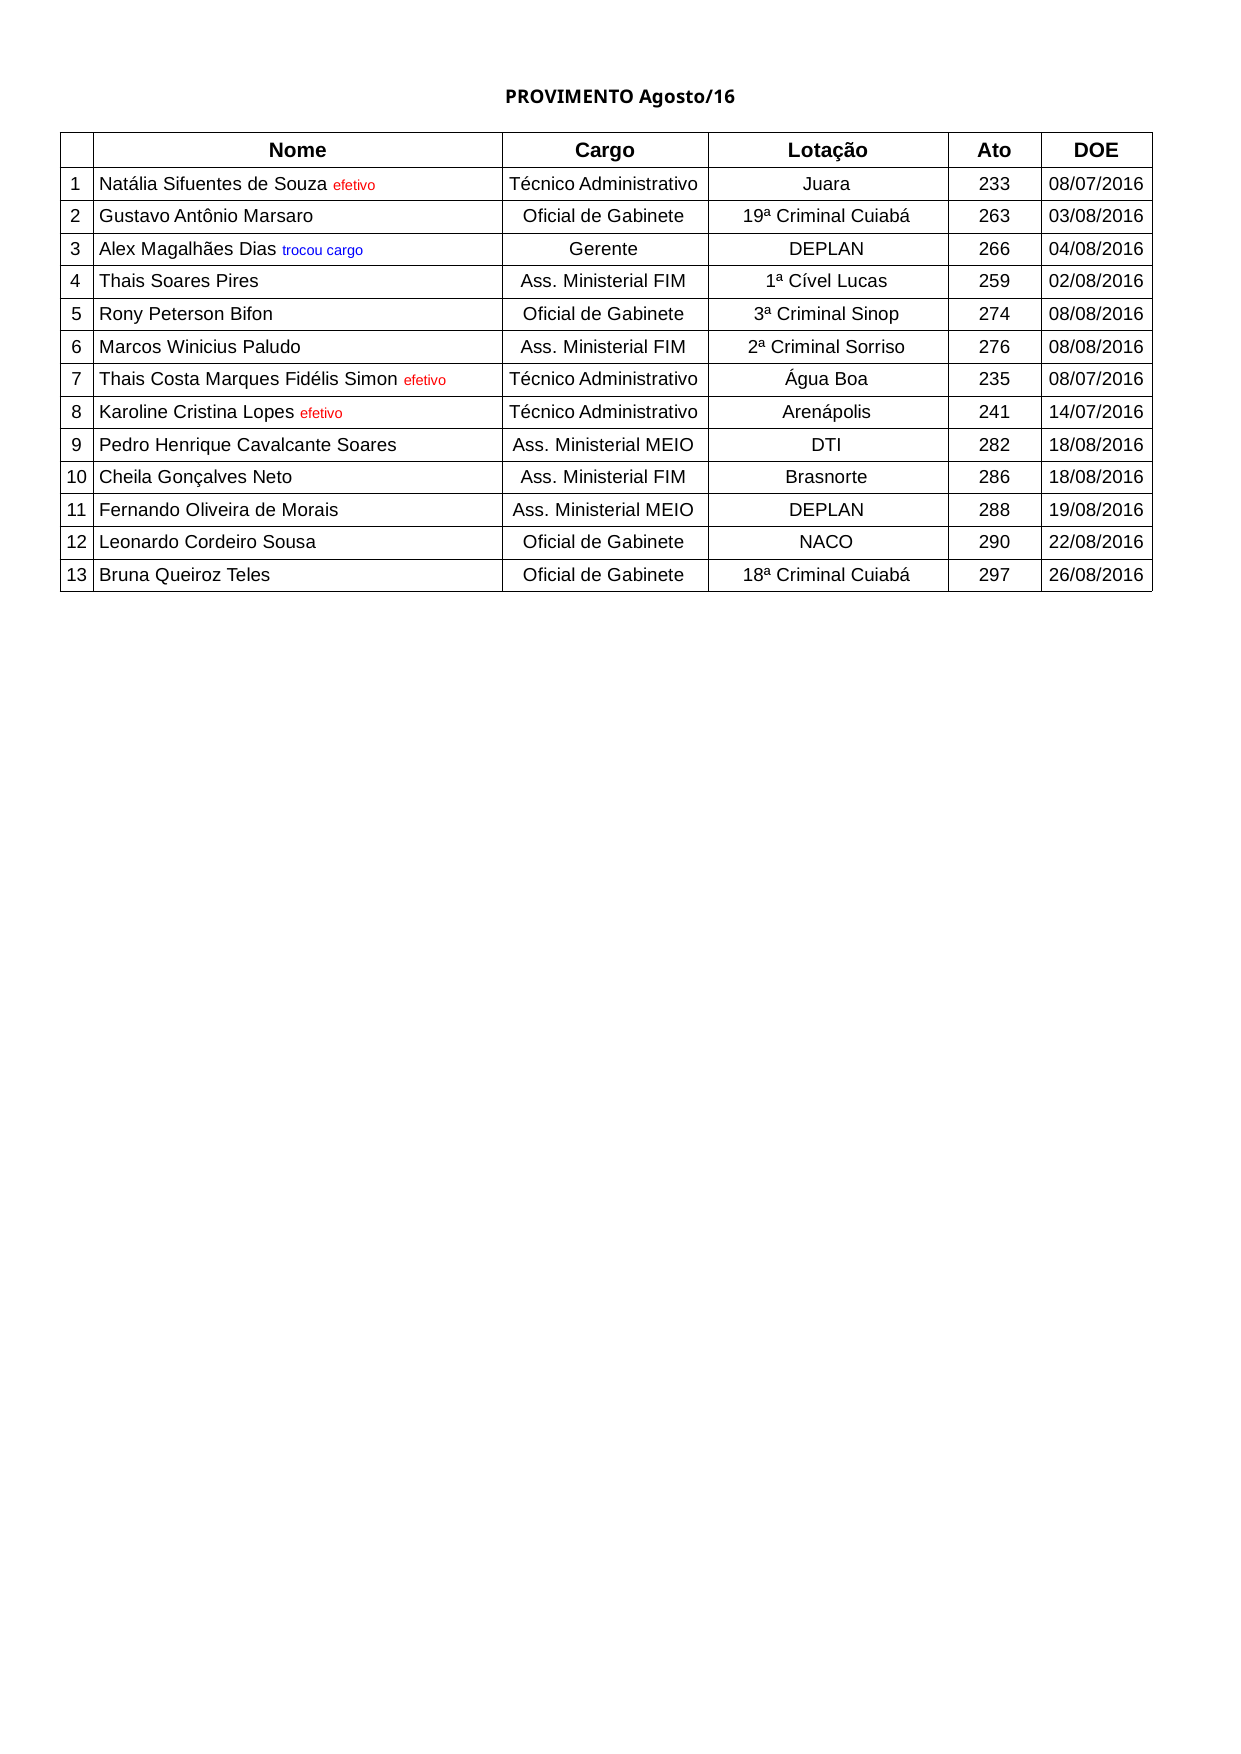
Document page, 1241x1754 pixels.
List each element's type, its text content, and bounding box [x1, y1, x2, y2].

table_cell Pedro Henrique Cavalcante Soares [94, 429, 502, 461]
table_cell Gerente [503, 234, 708, 265]
table_cell 5 [61, 299, 93, 330]
table_header DOE [1042, 133, 1152, 167]
table_cell 02/08/2016 [1042, 266, 1152, 298]
table_cell Rony Peterson Bifon [94, 299, 502, 330]
table_header Ato [949, 133, 1041, 167]
table_cell Fernando Oliveira de Morais [94, 494, 502, 526]
table_cell 1ª Cível Lucas [709, 266, 948, 298]
table_cell Técnico Administrativo [503, 168, 708, 200]
table_cell 22/08/2016 [1042, 527, 1152, 558]
table_cell 276 [949, 331, 1041, 363]
table_cell 286 [949, 462, 1041, 493]
table_cell Alex Magalhães Dias trocou cargo [94, 234, 502, 265]
table_cell NACO [709, 527, 948, 558]
table_cell 1 [61, 168, 93, 200]
table_cell Cheila Gonçalves Neto [94, 462, 502, 493]
table_cell Técnico Administrativo [503, 364, 708, 396]
table_cell Oficial de Gabinete [503, 527, 708, 558]
table_cell Oficial de Gabinete [503, 299, 708, 330]
table_cell Brasnorte [709, 462, 948, 493]
table_cell 266 [949, 234, 1041, 265]
table_cell DEPLAN [709, 234, 948, 265]
table_cell 18/08/2016 [1042, 462, 1152, 493]
table_cell Juara [709, 168, 948, 200]
table_cell Arenápolis [709, 397, 948, 428]
table_header Nome [94, 133, 502, 167]
table_cell 11 [61, 494, 93, 526]
table_cell 08/07/2016 [1042, 168, 1152, 200]
table_header Lotação [709, 133, 948, 167]
table_cell Karoline Cristina Lopes efetivo [94, 397, 502, 428]
table_cell 3 [61, 234, 93, 265]
table_cell 10 [61, 462, 93, 493]
table_cell Técnico Administrativo [503, 397, 708, 428]
table_cell 235 [949, 364, 1041, 396]
table_cell 26/08/2016 [1042, 560, 1152, 591]
table_cell 14/07/2016 [1042, 397, 1152, 428]
table_cell Ass. Ministerial FIM [503, 331, 708, 363]
table_cell 3ª Criminal Sinop [709, 299, 948, 330]
table_cell 263 [949, 201, 1041, 232]
table_cell Bruna Queiroz Teles [94, 560, 502, 591]
table_cell Leonardo Cordeiro Sousa [94, 527, 502, 558]
table_cell Água Boa [709, 364, 948, 396]
table_cell 297 [949, 560, 1041, 591]
table_cell 282 [949, 429, 1041, 461]
table_cell Thais Soares Pires [94, 266, 502, 298]
table_cell 12 [61, 527, 93, 558]
text PROVIMENTO Agosto/16 [59, 83, 1181, 109]
table_cell 18ª Criminal Cuiabá [709, 560, 948, 591]
table_cell Oficial de Gabinete [503, 560, 708, 591]
table_header [61, 133, 93, 167]
table_cell 2 [61, 201, 93, 232]
table_cell Ass. Ministerial FIM [503, 462, 708, 493]
table_cell Natália Sifuentes de Souza efetivo [94, 168, 502, 200]
table_cell 8 [61, 397, 93, 428]
table_cell 08/08/2016 [1042, 331, 1152, 363]
table_cell 9 [61, 429, 93, 461]
table_cell 08/07/2016 [1042, 364, 1152, 396]
table_cell DEPLAN [709, 494, 948, 526]
table_cell 233 [949, 168, 1041, 200]
table_cell Marcos Winicius Paludo [94, 331, 502, 363]
table_cell Ass. Ministerial MEIO [503, 429, 708, 461]
table_cell 290 [949, 527, 1041, 558]
table_cell 2ª Criminal Sorriso [709, 331, 948, 363]
table_cell 259 [949, 266, 1041, 298]
table_cell 19/08/2016 [1042, 494, 1152, 526]
table_cell DTI [709, 429, 948, 461]
table_cell 7 [61, 364, 93, 396]
table_cell 274 [949, 299, 1041, 330]
table_cell Ass. Ministerial MEIO [503, 494, 708, 526]
table_cell 288 [949, 494, 1041, 526]
table_cell 19ª Criminal Cuiabá [709, 201, 948, 232]
table_cell Thais Costa Marques Fidélis Simon efetivo [94, 364, 502, 396]
table_cell 08/08/2016 [1042, 299, 1152, 330]
table_cell 04/08/2016 [1042, 234, 1152, 265]
table_cell Ass. Ministerial FIM [503, 266, 708, 298]
table_cell 241 [949, 397, 1041, 428]
table_cell 03/08/2016 [1042, 201, 1152, 232]
table_cell Oficial de Gabinete [503, 201, 708, 232]
table_cell 13 [61, 560, 93, 591]
table_cell Gustavo Antônio Marsaro [94, 201, 502, 232]
table_header Cargo [503, 133, 708, 167]
table_cell 6 [61, 331, 93, 363]
table_cell 4 [61, 266, 93, 298]
table_cell 18/08/2016 [1042, 429, 1152, 461]
